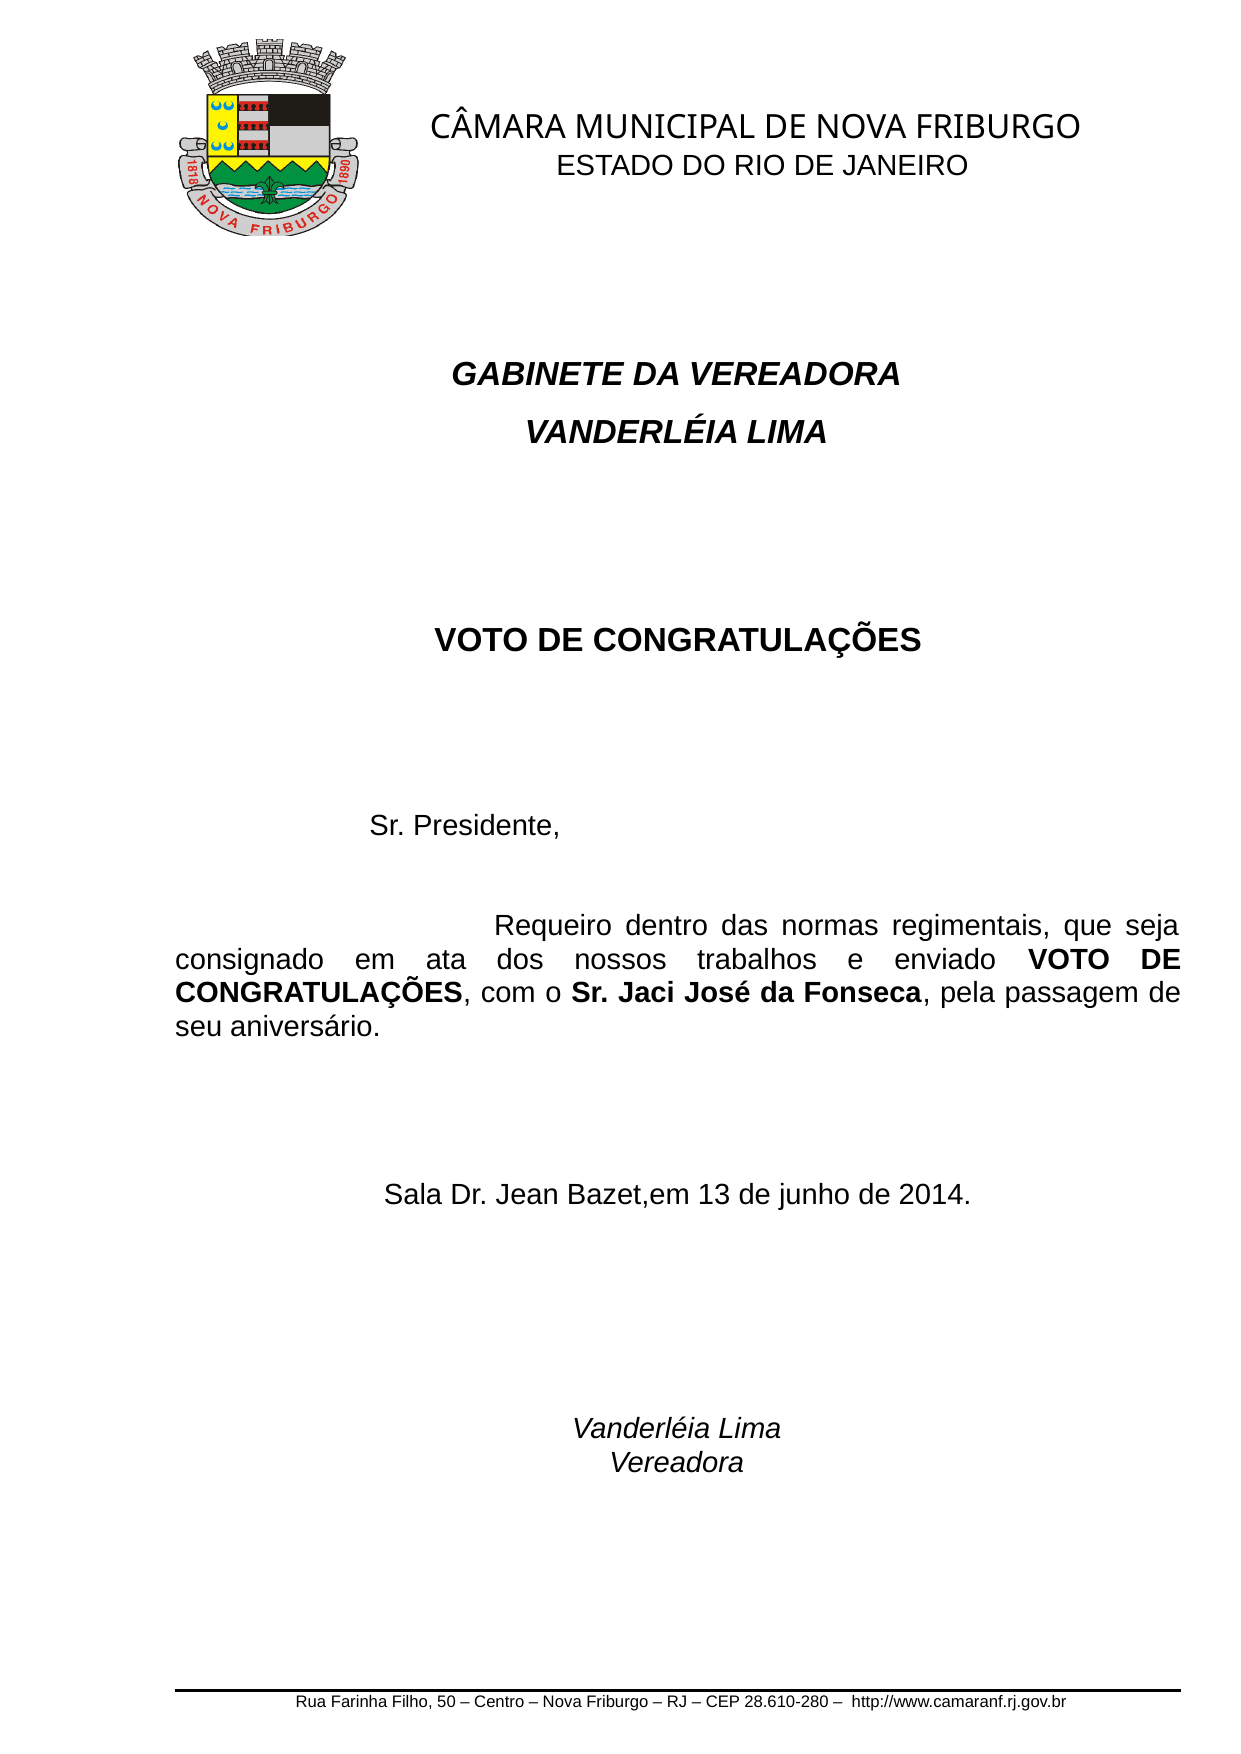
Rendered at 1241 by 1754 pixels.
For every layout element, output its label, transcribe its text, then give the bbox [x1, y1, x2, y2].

text Vanderléia Lima [175, 1412, 1181, 1445]
text Sala Dr. Jean Bazet,em 13 de junho de 2014. [175, 1177, 1181, 1210]
text Vereadora [175, 1445, 1181, 1479]
text GABINETE DA VEREADORA [175, 354, 1181, 393]
text VOTO DE CONGRATULAÇÕES [175, 621, 1181, 659]
text Requeiro dentro das normas regimentais, que seja consignado em ata dos nossos trabalhos e enviado VOTO DE CONGRATULAÇÕES, com o Sr. Jaci José da Fonseca, pela passagem de seu aniversário. [175, 908, 1181, 1043]
text VANDERLÉIA LIMA [175, 412, 1181, 450]
text Sr. Presidente, [175, 808, 1181, 841]
